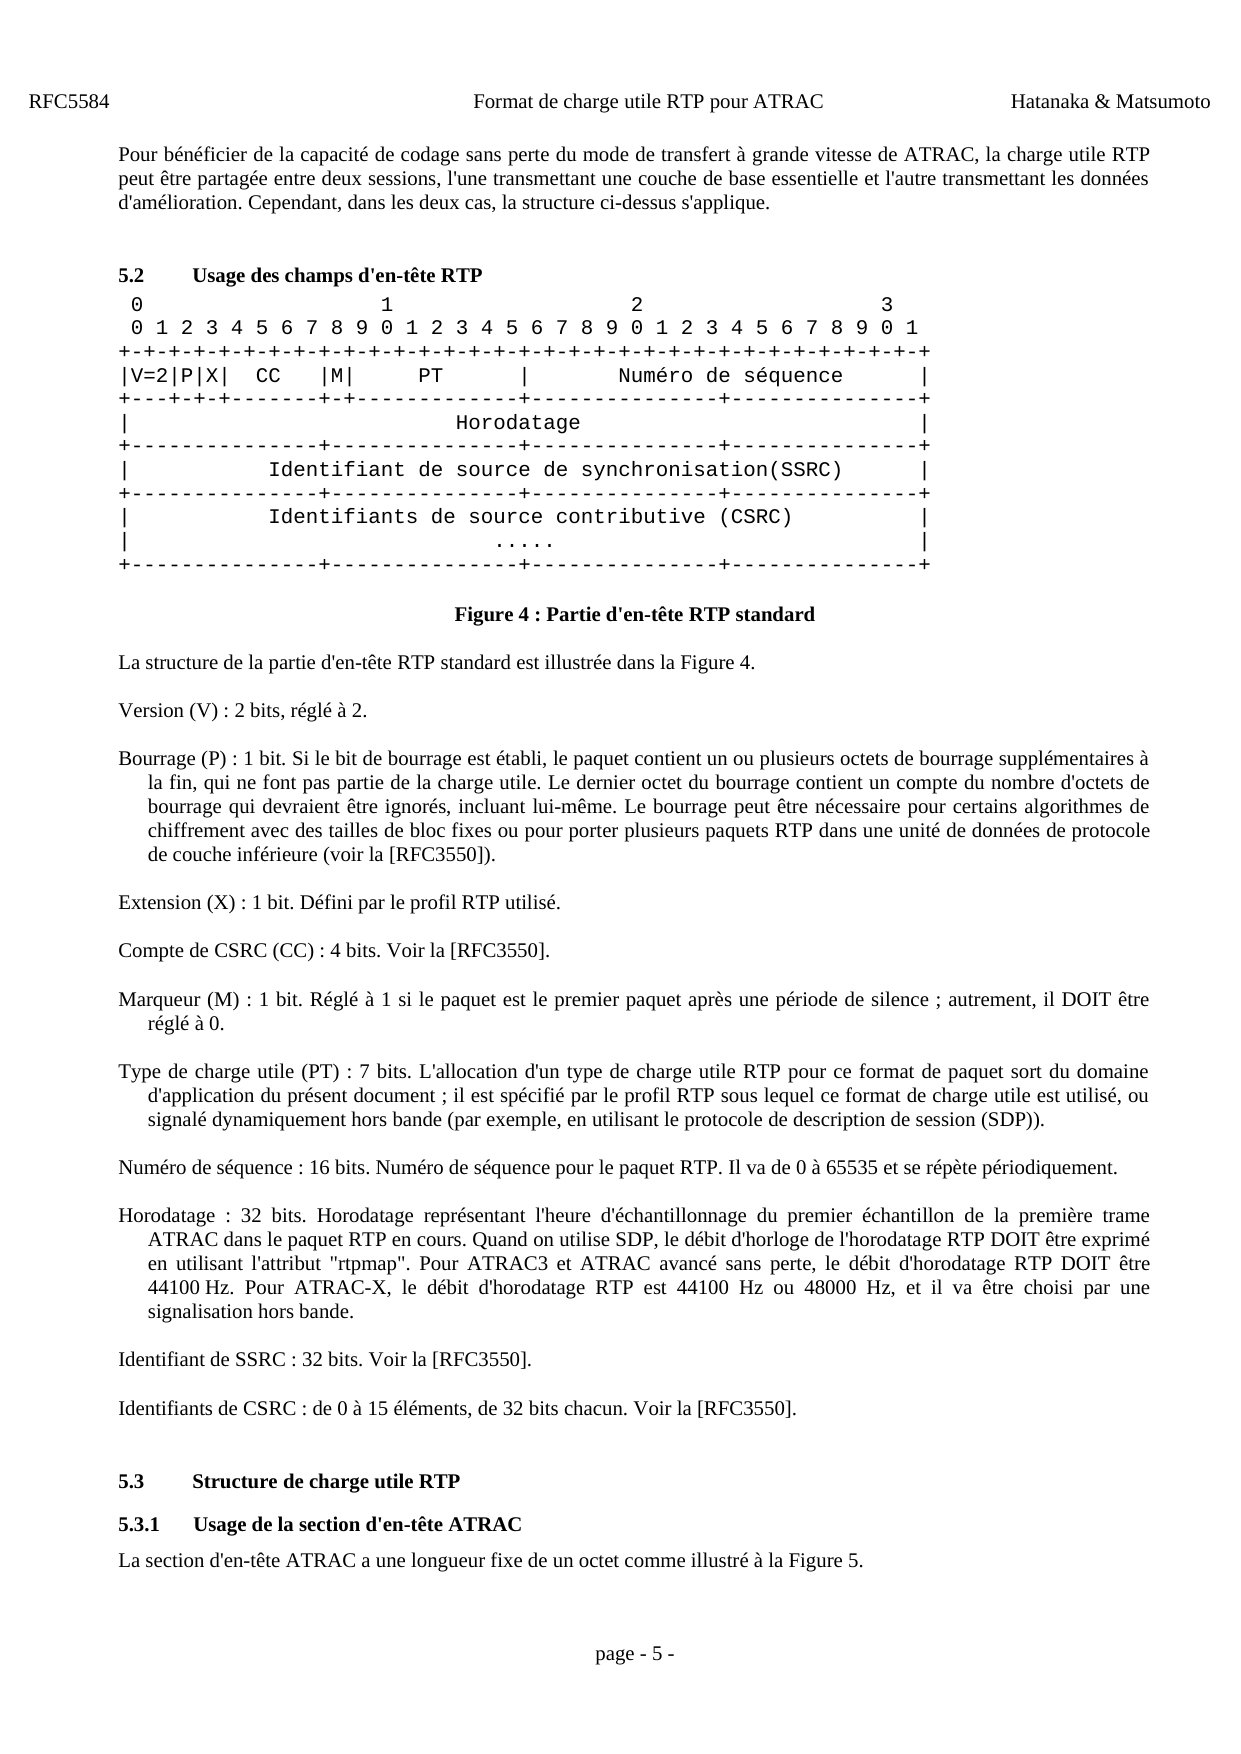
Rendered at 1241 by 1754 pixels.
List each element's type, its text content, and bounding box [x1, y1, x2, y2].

text Numéro de séquence : 16 bits. Numéro de séquence pour le paquet RTP. Il va de 0 à 65535 et se répète périodiquement. [118, 1155, 1151, 1179]
subtitle 5.3.1 Usage de la section d'en-tête ATRAC [118, 1512, 1151, 1536]
text Identifiant de SSRC : 32 bits. Voir la [RFC3550]. [118, 1347, 1151, 1371]
text | Horodatage | [118, 412, 1151, 436]
text Horodatage : 32 bits. Horodatage représentant l'heure d'échantillonnage du premier échantillon de la première trame ATRAC dans le paquet RTP en cours. Quand on utilise SDP, le débit d'horloge de l'horodatage RTP DOIT être exprimé en utilisant l'attribut "rtpmap". Pour ATRAC3 et ATRAC avancé sans perte, le débit d'horodatage RTP DOIT être 44100 Hz. Pour ATRAC-X, le débit d'horodatage RTP est 44100 Hz ou 48000 Hz, et il va être choisi par une signalisation hors bande. [118, 1203, 1151, 1323]
text | Identifiants de source contributive (CSRC) | [118, 506, 1151, 530]
text La structure de la partie d'en-tête RTP standard est illustrée dans la Figure 4. [118, 649, 1151, 674]
text Identifiants de CSRC : de 0 à 15 éléments, de 32 bits chacun. Voir la [RFC3550]. [118, 1396, 1151, 1419]
subtitle 5.3 Structure de charge utile RTP [118, 1469, 1151, 1493]
text Type de charge utile (PT) : 7 bits. L'allocation d'un type de charge utile RTP pour ce format de paquet sort du domaine d'application du présent document ; il est spécifié par le profil RTP sous lequel ce format de charge utile est utilisé, ou signalé dynamiquement hors bande (par exemple, en utilisant le protocole de description de session (SDP)). [118, 1059, 1151, 1131]
text | Identifiant de source de synchronisation(SSRC) | [118, 459, 1151, 483]
text Version (V) : 2 bits, réglé à 2. [118, 698, 1151, 722]
text La section d'en-tête ATRAC a une longueur fixe de un octet comme illustré à la Figure 5. [118, 1548, 1151, 1572]
text +-+-+-+-+-+-+-+-+-+-+-+-+-+-+-+-+-+-+-+-+-+-+-+-+-+-+-+-+-+-+-+-+ [118, 341, 1151, 364]
text +---------------+---------------+---------------+---------------+ [118, 483, 1151, 506]
subtitle Figure 4 : Partie d'en-tête RTP standard [118, 601, 1151, 626]
text +---------------+---------------+---------------+---------------+ [118, 436, 1151, 459]
text Marqueur (M) : 1 bit. Réglé à 1 si le paquet est le premier paquet après une période de silence ; autrement, il DOIT être réglé à 0. [118, 986, 1151, 1034]
subtitle 5.2 Usage des champs d'en-tête RTP [118, 263, 1151, 287]
text |V=2|P|X| CC |M| PT | Numéro de séquence | [118, 364, 1151, 388]
text | ..... | [118, 530, 1151, 554]
text Pour bénéficier de la capacité de codage sans perte du mode de transfert à grande vitesse de ATRAC, la charge utile RTP peut être partagée entre deux sessions, l'une transmettant une couche de base essentielle et l'autre transmettant les données d'amélioration. Cependant, dans les deux cas, la structure ci-dessus s'applique. [118, 142, 1151, 214]
text 0 1 2 3 [118, 294, 1151, 317]
text Bourrage (P) : 1 bit. Si le bit de bourrage est établi, le paquet contient un ou plusieurs octets de bourrage supplémentaires à la fin, qui ne font pas partie de la charge utile. Le dernier octet du bourrage contient un compte du nombre d'octets de bourrage qui devraient être ignorés, incluant lui-même. Le bourrage peut être nécessaire pour certains algorithmes de chiffrement avec des tailles de bloc fixes ou pour porter plusieurs paquets RTP dans une unité de données de protocole de couche inférieure (voir la [RFC3550]). [118, 746, 1151, 866]
text Extension (X) : 1 bit. Défini par le profil RTP utilisé. [118, 890, 1151, 914]
text +---------------+---------------+---------------+---------------+ [118, 554, 1151, 577]
text Compte de CSRC (CC) : 4 bits. Voir la [RFC3550]. [118, 938, 1151, 962]
text 0 1 2 3 4 5 6 7 8 9 0 1 2 3 4 5 6 7 8 9 0 1 2 3 4 5 6 7 8 9 0 1 [118, 317, 1151, 341]
text +---+-+-+-------+-+-------------+---------------+---------------+ [118, 388, 1151, 412]
